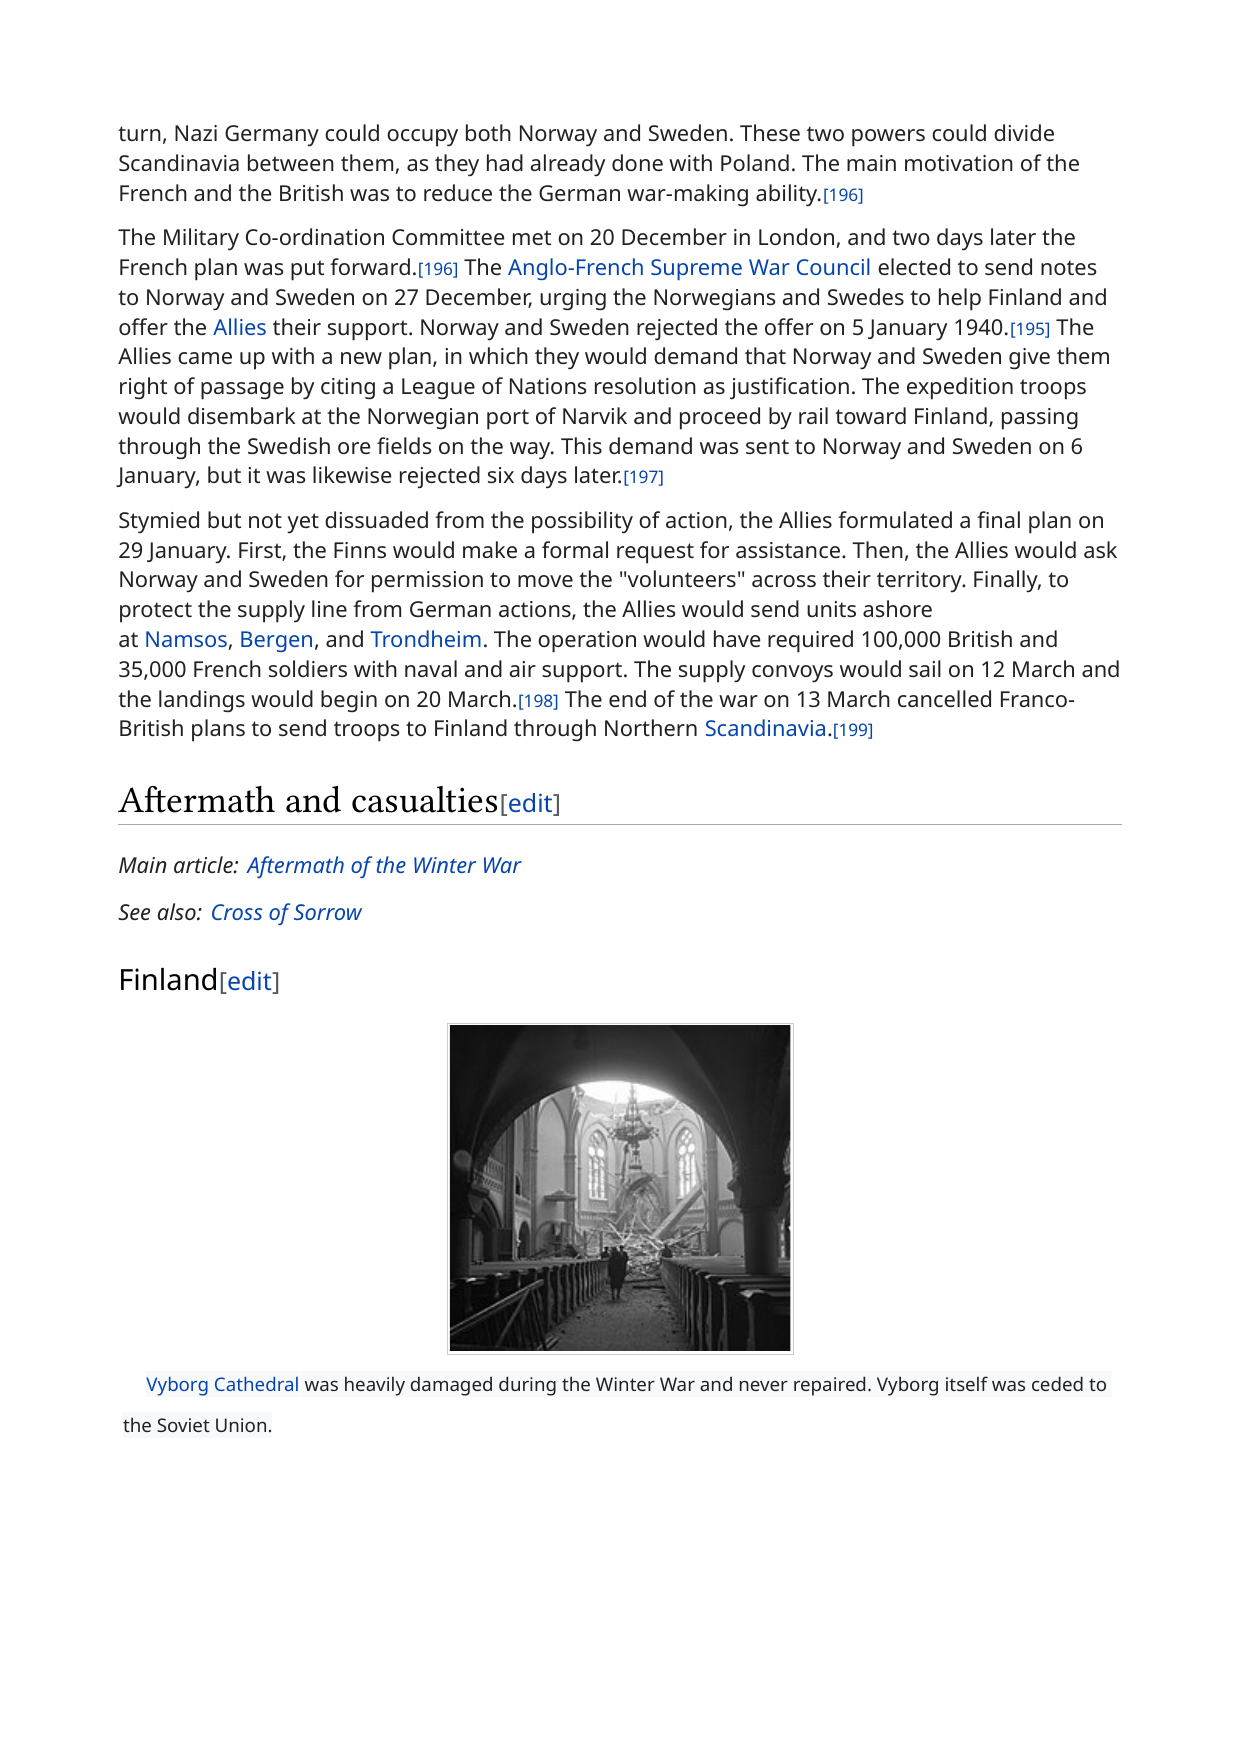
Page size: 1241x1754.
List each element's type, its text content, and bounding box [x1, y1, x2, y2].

subtitle Aftermath and casualties[edit] [118, 778, 1122, 824]
text The Military Co-ordination Committee met on 20 December in London, and two days later the French plan was put forward.[196] The Anglo-French Supreme War Council elected to send notes to Norway and Sweden on 27 December, urging the Norwegians and Swedes to help Finland and offer the Allies their support. Norway and Sweden rejected the offer on 5 January 1940.[195] The Allies came up with a new plan, in which they would demand that Norway and Sweden give them right of passage by citing a League of Nations resolution as justification. The expedition troops would disembark at the Norwegian port of Narvik and proceed by rail toward Finland, passing through the Swedish ore fields on the way. This demand was sent to Norway and Sweden on 6 January, but it was likewise rejected six days later.[197] [118, 222, 1122, 490]
text See also: Cross of Sorrow [118, 897, 1122, 927]
text Vyborg Cathedral was heavily damaged during the Winter War and never repaired. Vyborg itself was ceded to the Soviet Union. [123, 1371, 1122, 1438]
text turn, Nazi Germany could occupy both Norway and Sweden. These two powers could divide Scandinavia between them, as they had already done with Poland. The main motivation of the French and the British was to reduce the German war-making ability.[196] [118, 118, 1122, 207]
text Main article: Aftermath of the Winter War [118, 849, 1122, 879]
text Stymied but not yet dissuaded from the possibility of action, the Allies formulated a final plan on 29 January. First, the Finns would make a formal request for assistance. Then, the Allies would ask Norway and Sweden for permission to move the "volunteers" across their territory. Finally, to protect the supply line from German actions, the Allies would send units ashore at Namsos, Bergen, and Trondheim. The operation would have required 100,000 British and 35,000 French soldiers with naval and air support. The supply convoys would sail on 12 March and the landings would begin on 20 March.[198] The end of the war on 13 March cancelled Franco-British plans to send troops to Finland through Northern Scandinavia.[199] [118, 505, 1122, 743]
subtitle Finland[edit] [118, 959, 1122, 999]
picture [449, 1025, 791, 1351]
